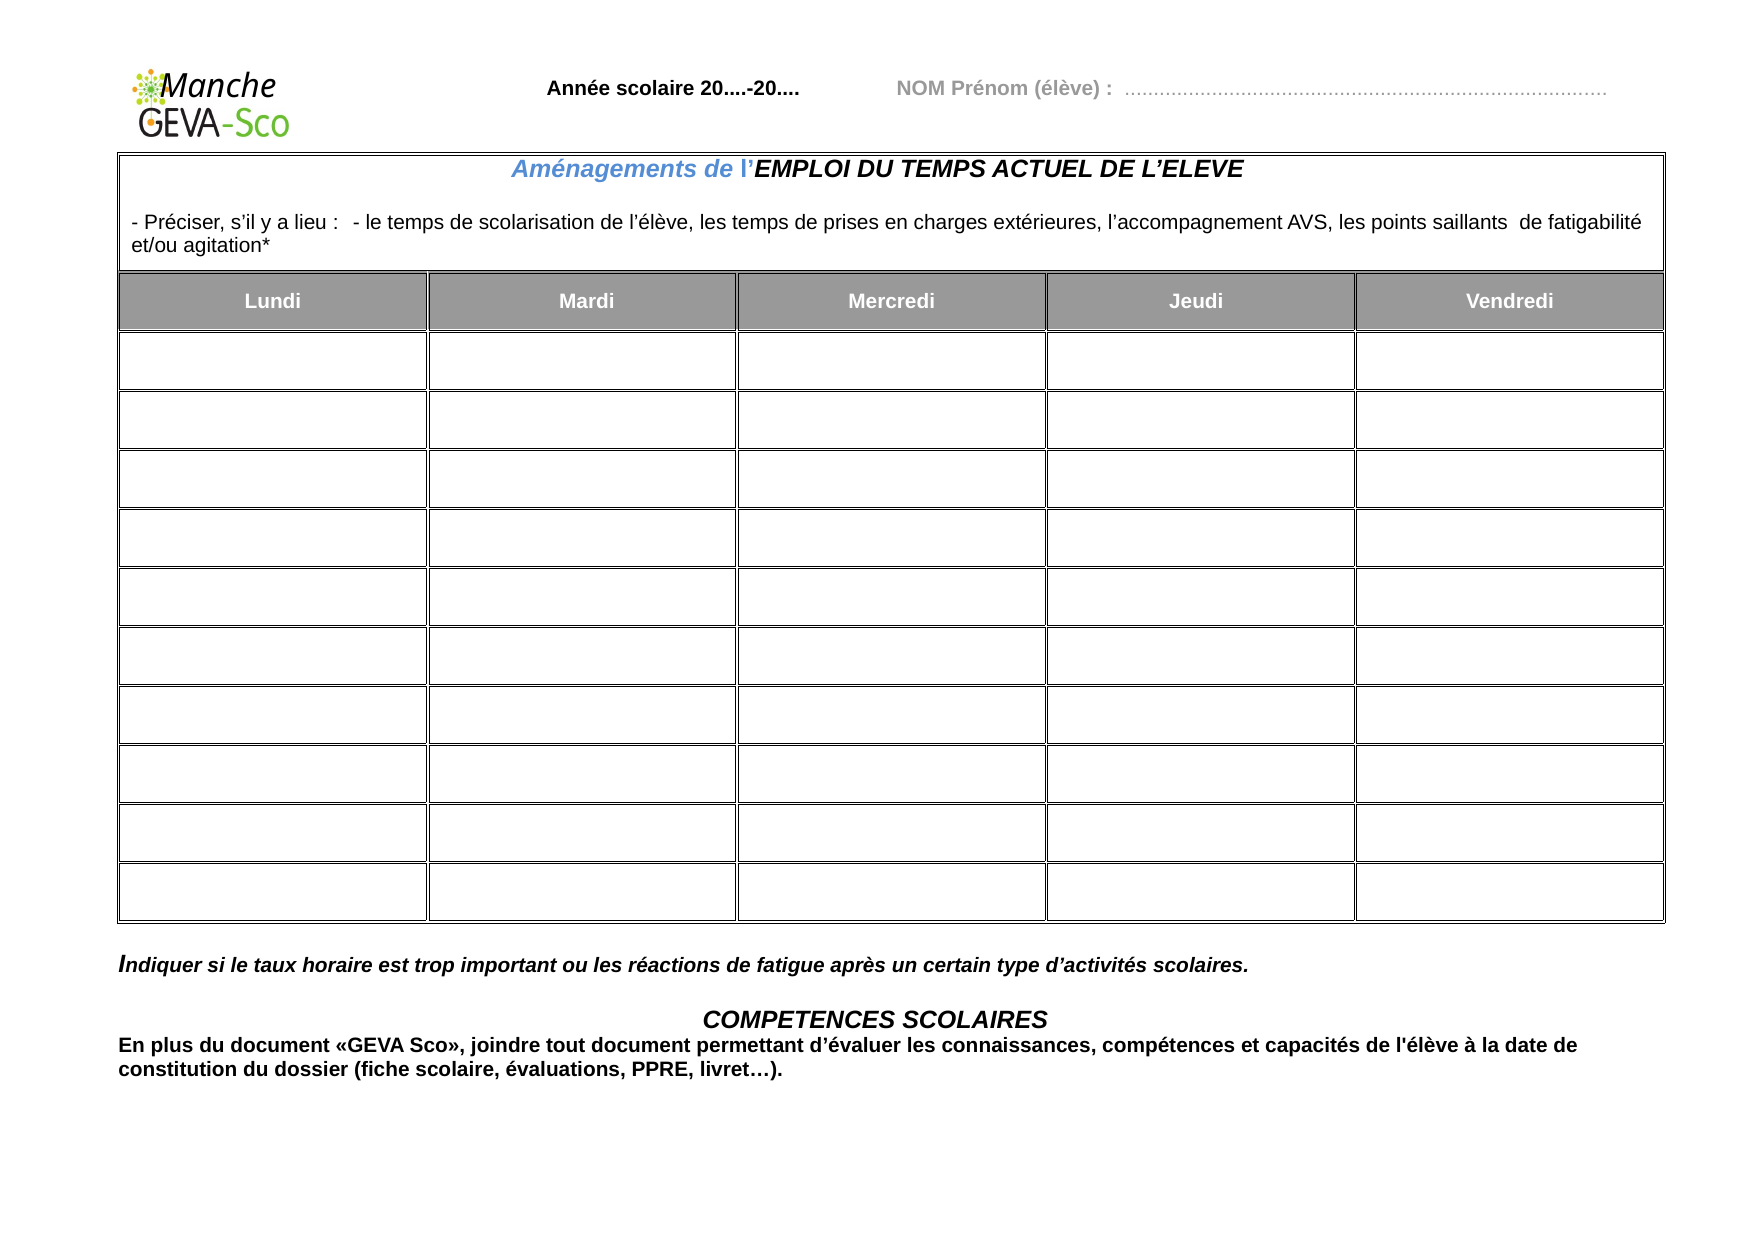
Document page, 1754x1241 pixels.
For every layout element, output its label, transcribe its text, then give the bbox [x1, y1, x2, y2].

table_cell [120, 746, 426, 802]
table_cell [430, 628, 735, 684]
table_cell [430, 805, 735, 861]
table_cell [120, 451, 426, 507]
table_cell [430, 333, 735, 388]
table_cell [739, 451, 1045, 507]
picture [130, 65, 291, 139]
table_cell [120, 864, 426, 920]
table_cell [1357, 569, 1663, 625]
table_cell [1048, 333, 1354, 388]
table_cell [1048, 805, 1354, 861]
table_cell [120, 510, 426, 566]
table_header Aménagements de l’EMPLOI DU TEMPS ACTUEL DE L’ELEVE - Préciser, s’il y a lieu : - le temps de scolarisation de l’élève, les temps de prises en charges extérieures, l’accompagnement AVS, les points saillants de fatigabilité et/ou agitation* [120, 156, 1663, 270]
table_cell [739, 805, 1045, 861]
table_cell [1357, 746, 1663, 802]
table_cell Mardi [430, 274, 735, 329]
table_cell [1357, 392, 1663, 448]
table_cell [1357, 510, 1663, 566]
table_cell [120, 333, 426, 388]
table_cell [1048, 392, 1354, 448]
table_cell [1357, 333, 1663, 388]
table_cell [739, 628, 1045, 684]
text En plus du document «GEVA Sco», joindre tout document permettant d’évaluer les connaissances, compétences et capacités de l'élève à la date de constitution du dossier (fiche scolaire, évaluations, PPRE, livret…). [118, 1034, 1636, 1080]
table_cell [120, 569, 426, 625]
table_cell [120, 628, 426, 684]
table_cell [430, 392, 735, 448]
table_cell [430, 510, 735, 566]
table_cell [1048, 451, 1354, 507]
table_cell [120, 805, 426, 861]
table_cell [739, 333, 1045, 388]
table_cell [739, 569, 1045, 625]
table_cell Mercredi [739, 274, 1045, 329]
table_cell [120, 687, 426, 743]
text COMPETENCES SCOLAIRES [118, 1006, 1634, 1034]
table_cell Lundi [120, 274, 426, 329]
table_cell [1357, 864, 1663, 920]
table_cell [1048, 746, 1354, 802]
table_cell [120, 392, 426, 448]
table_cell [1357, 451, 1663, 507]
table_cell [430, 451, 735, 507]
table_cell [1048, 628, 1354, 684]
table_cell [739, 392, 1045, 448]
table_cell [430, 687, 735, 743]
table_cell [1357, 805, 1663, 861]
text Indiquer si le taux horaire est trop important ou les réactions de fatigue après un certain type d’activités scolaires. [118, 950, 1634, 978]
table_cell [739, 746, 1045, 802]
table_cell [739, 864, 1045, 920]
table_cell Jeudi [1048, 274, 1354, 329]
table_cell [739, 687, 1045, 743]
table_cell [430, 746, 735, 802]
table_cell [1048, 864, 1354, 920]
table_cell [430, 569, 735, 625]
table_cell [1048, 510, 1354, 566]
table_cell [739, 510, 1045, 566]
table_cell [1048, 687, 1354, 743]
table_cell [1357, 628, 1663, 684]
table_cell [1048, 569, 1354, 625]
table_cell Vendredi [1357, 274, 1663, 329]
table_cell [1357, 687, 1663, 743]
table_cell [430, 864, 735, 920]
